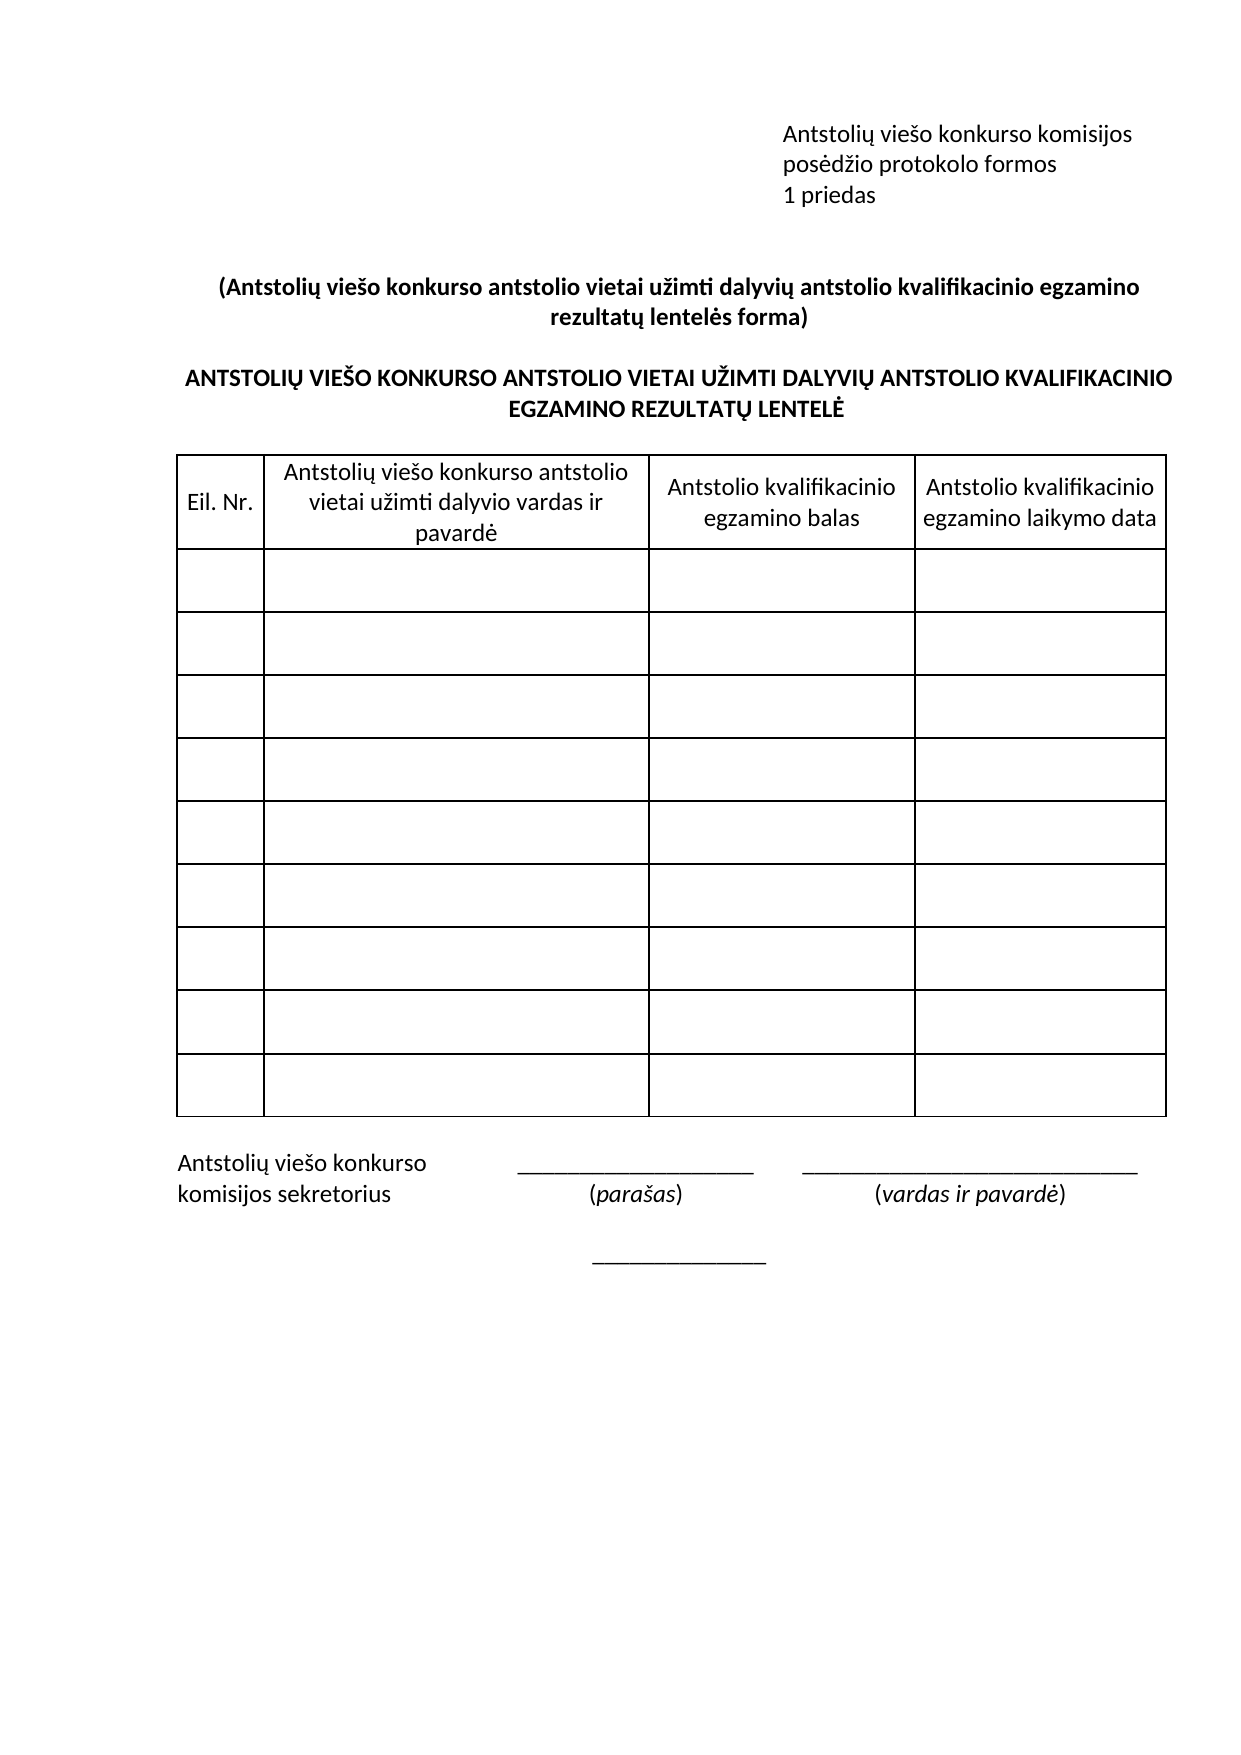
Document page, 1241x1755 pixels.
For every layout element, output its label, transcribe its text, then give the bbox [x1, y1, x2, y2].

table_cell [650, 1055, 914, 1116]
table_cell [916, 739, 1165, 800]
table_header ___________________________ (vardas ir pavardė) [760, 1147, 1180, 1208]
table_cell [265, 865, 648, 926]
table_header ___________________ (parašas) [512, 1147, 760, 1208]
table_cell [650, 928, 914, 989]
table_cell [178, 676, 263, 737]
text (Antstolių viešo konkurso antstolio vietai užimti dalyvių antstolio kvalifikacinio egzamino rezultatų lentelės forma) [177, 271, 1181, 332]
table_header Antstolio kvalifikacinio egzamino laikymo data [916, 456, 1165, 547]
table_cell [916, 865, 1165, 926]
table_cell [178, 928, 263, 989]
table_cell [178, 865, 263, 926]
table_cell [265, 991, 648, 1052]
table_cell [916, 1055, 1165, 1116]
table_cell [916, 550, 1165, 611]
table_header Eil. Nr. [178, 456, 263, 547]
table_cell [916, 802, 1165, 863]
text ANTSTOLIŲ VIEŠO KONKURSO ANTSTOLIO VIETAI UŽIMTI DALYVIŲ antstolio kvalifikacinio egzamino rezultatų LENTELĖ [177, 362, 1181, 423]
table_cell [178, 613, 263, 674]
table_cell [265, 739, 648, 800]
table_cell [650, 676, 914, 737]
table_cell [265, 613, 648, 674]
table_cell [650, 613, 914, 674]
text 1 priedas [783, 179, 1181, 210]
table_cell [650, 739, 914, 800]
table_cell [178, 550, 263, 611]
text Antstolių viešo konkurso komisijos [783, 118, 1181, 149]
table_cell [650, 865, 914, 926]
table_cell [650, 802, 914, 863]
text ______________ [177, 1237, 1181, 1267]
table_cell [265, 928, 648, 989]
table_cell [265, 802, 648, 863]
table_cell [178, 991, 263, 1052]
table_header Antstolių viešo konkurso antstolio vietai užimti dalyvio vardas ir pavardė [265, 456, 648, 547]
table_cell [265, 1055, 648, 1116]
table_cell [650, 550, 914, 611]
table_cell [916, 991, 1165, 1052]
table_cell [178, 802, 263, 863]
table_cell [178, 739, 263, 800]
text posėdžio protokolo formos [783, 149, 1181, 179]
table_cell [265, 550, 648, 611]
table_header Antstolių viešo konkurso komisijos sekretorius [177, 1147, 512, 1208]
table_cell [178, 1055, 263, 1116]
table_cell [650, 991, 914, 1052]
table_header Antstolio kvalifikacinio egzamino balas [650, 456, 914, 547]
table_cell [916, 928, 1165, 989]
table_cell [916, 613, 1165, 674]
table_cell [265, 676, 648, 737]
table_cell [916, 676, 1165, 737]
